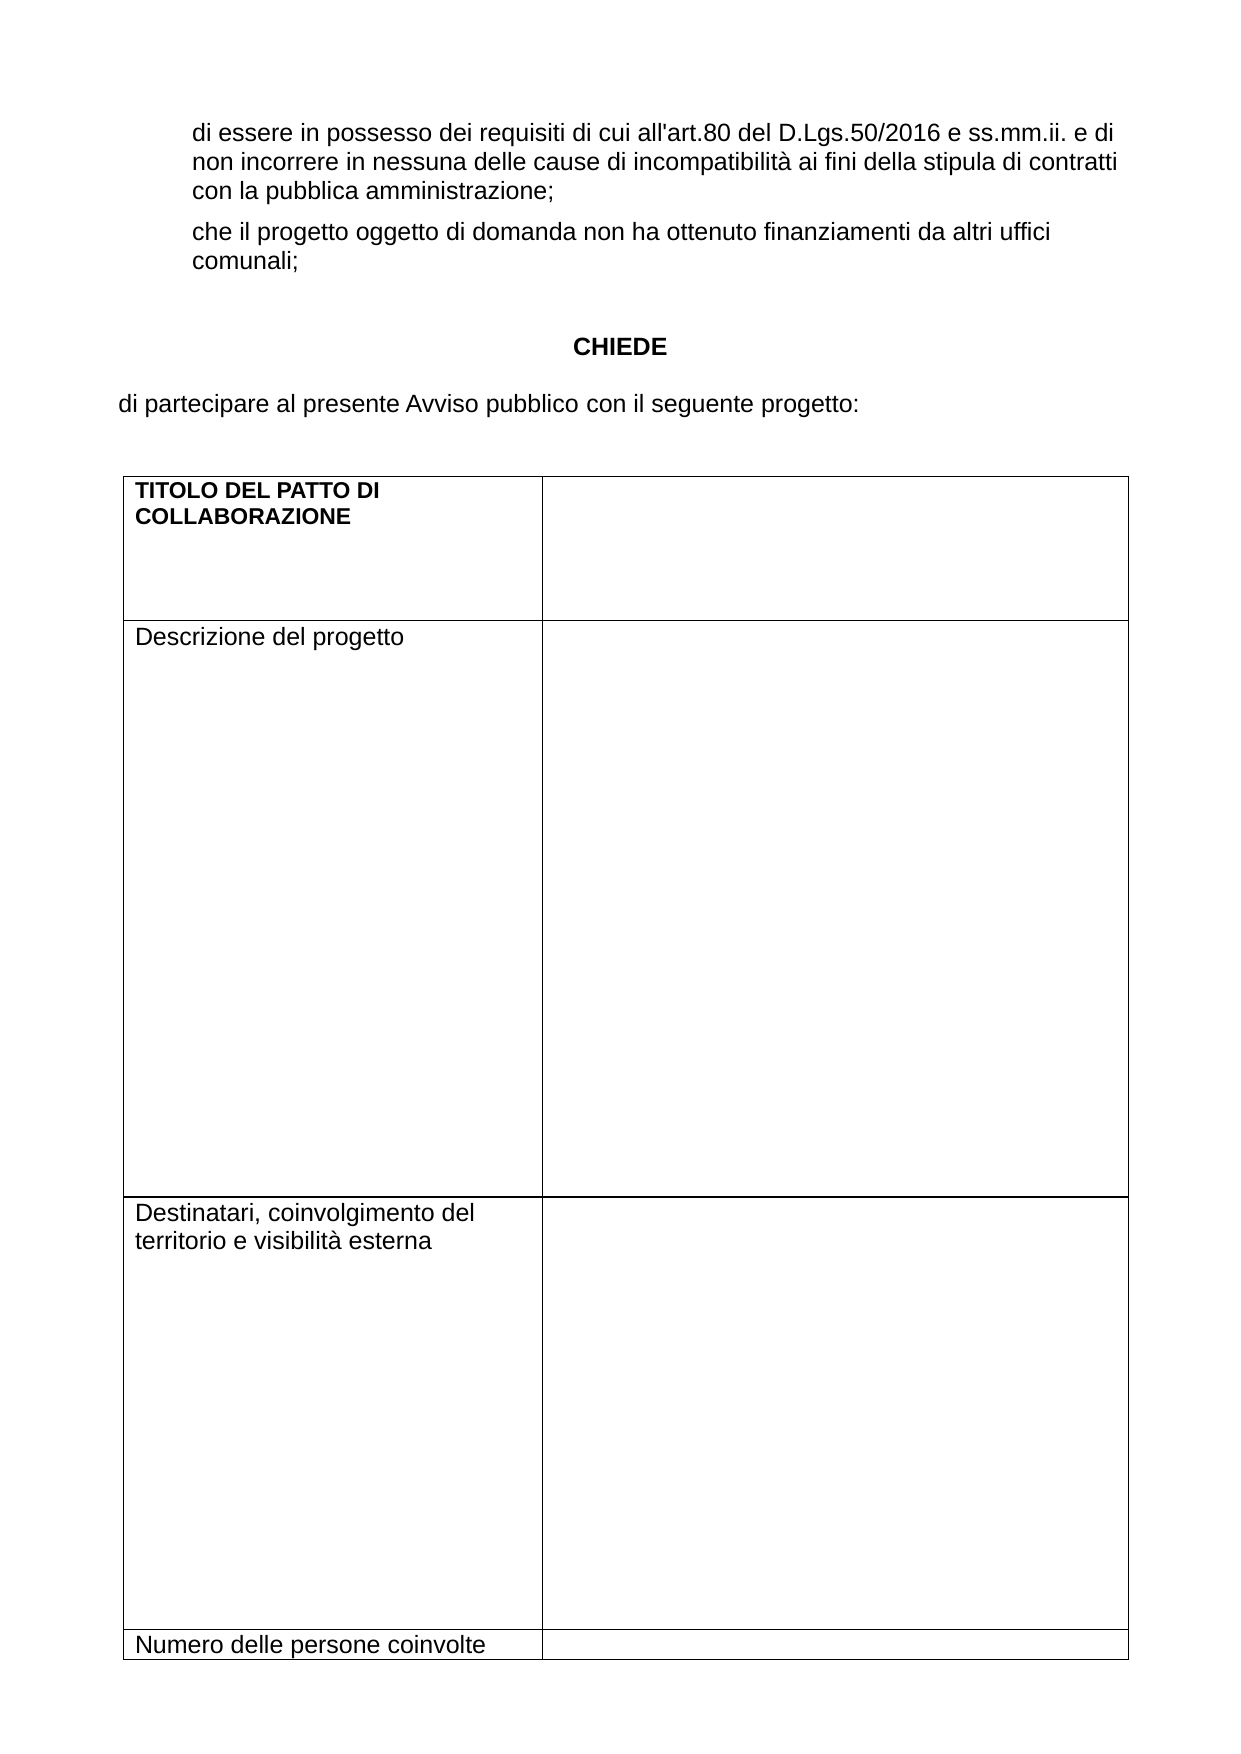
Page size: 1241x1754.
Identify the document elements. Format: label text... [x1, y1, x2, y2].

text che il progetto oggetto di domanda non ha ottenuto finanziamenti da altri uffici comunali; [118, 217, 1122, 274]
table_cell [543, 621, 1128, 1196]
text di essere in possesso dei requisiti di cui all'art.80 del D.Lgs.50/2016 e ss.mm.ii. e di non incorrere in nessuna delle cause di incompatibilità ai fini della stipula di contratti con la pubblica amministrazione; [118, 118, 1122, 204]
table_header TITOLO DEL PATTO DI COLLABORAZIONE [124, 477, 542, 620]
text di partecipare al presente Avviso pubblico con il seguente progetto: [118, 389, 1122, 418]
table_header [543, 477, 1128, 620]
text CHIEDE [118, 332, 1122, 361]
table_cell Numero delle persone coinvolte [124, 1630, 542, 1658]
table_cell Destinatari, coinvolgimento del territorio e visibilità esterna [124, 1198, 542, 1629]
table_cell [543, 1630, 1128, 1658]
table_cell Descrizione del progetto [124, 621, 542, 1196]
table_cell [543, 1198, 1128, 1629]
